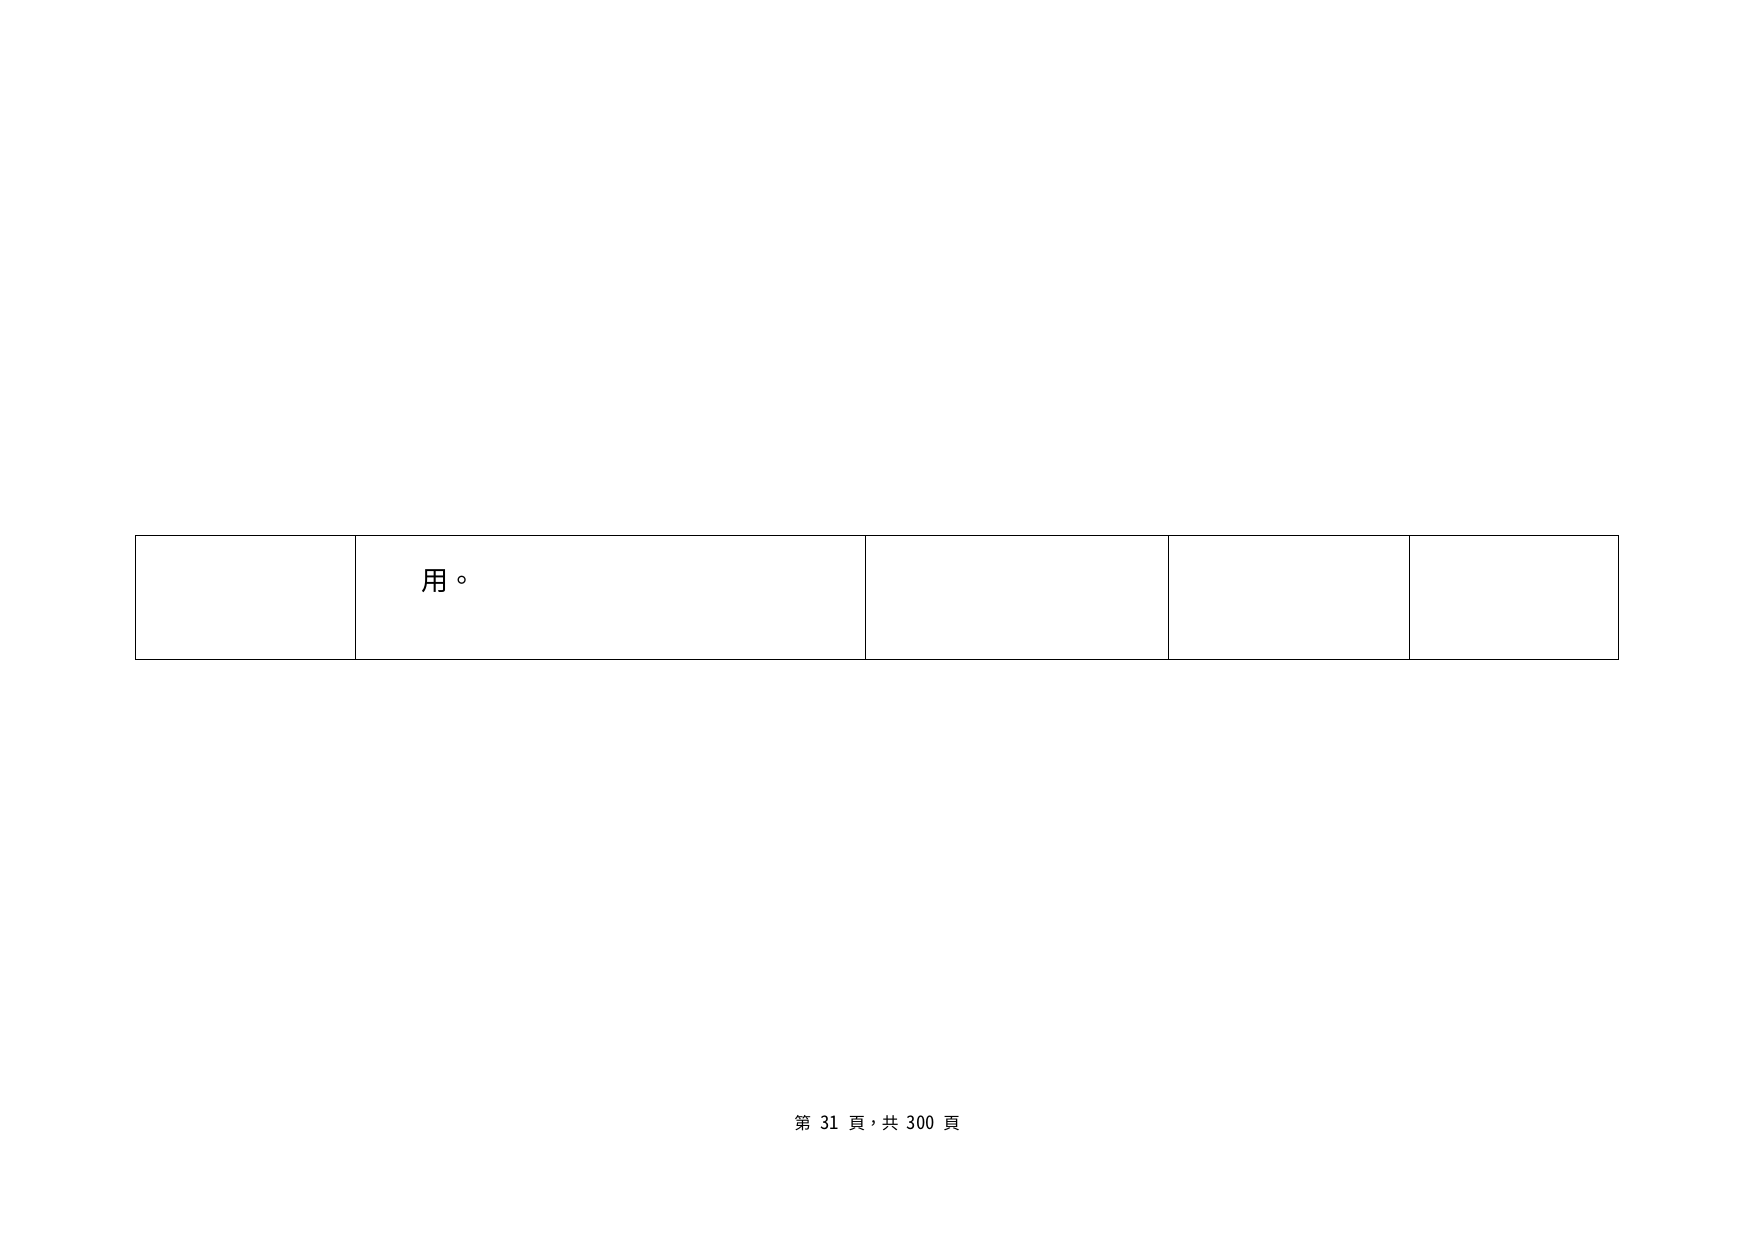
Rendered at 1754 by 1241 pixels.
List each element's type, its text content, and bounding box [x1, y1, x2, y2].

table_cell 查銓敘部97年3月10日部銓五字第0972909960號書函、105年3月24日部銓五字第1054085067號函、106年3月3日部銓五字第1064198975號函及111年8月26日部銓三字第1115485424號函，放寬依聘用人員聘用條例以年度契約定期聘用之人員，於因安胎事由之請假、流產假、產前假、娩假等請假期間及育嬰留職停薪期間所遺業務，得再進用聘用人員代理其職務；惟是類聘用人員於上開以外之假別（例如公差、公假、慰勞假等）所遺業務，則不得再進用聘用人員代理其職務。 為因應我國少子女化現象及配合鼓勵生育政策，考量為利機關即時業務銜接，並簡化行政程序，上開聘用人員與安胎事由之請假、產前假、流產假、娩假及育嬰留職停薪前後連接之各種假別期間，如機關現職人員確實無法代理，得再進用聘用人員代理其職務。另為利機關實務作業，與上開請假或留職停薪期間相連之補休假及例假日視為連續，得由原進用之職務代理人繼續代理。至銓敘部歷次解釋與本函未合部分，自即日起停止適用。 茲舉例說明如下： 某聘用人員甲分娩前申請與娩假連接之慰勞假，娩假請畢後續請慰勞假、事假、病假及補休假等，再辦理育嬰留職停薪，嗣於回職復薪時旋即接續申請事假等其他假別，上開連續期間得再進用聘用人員代理其職務。 某聘用人員乙流產假末日為星期五，其於次星期一續請病假，上開流產假至病假期間視為連續，得再進用聘用人員代理其職務。 [356, 536, 865, 659]
table_cell [1410, 536, 1618, 659]
table_cell [1169, 536, 1409, 659]
table_cell [866, 536, 1168, 659]
table_cell [136, 536, 355, 659]
